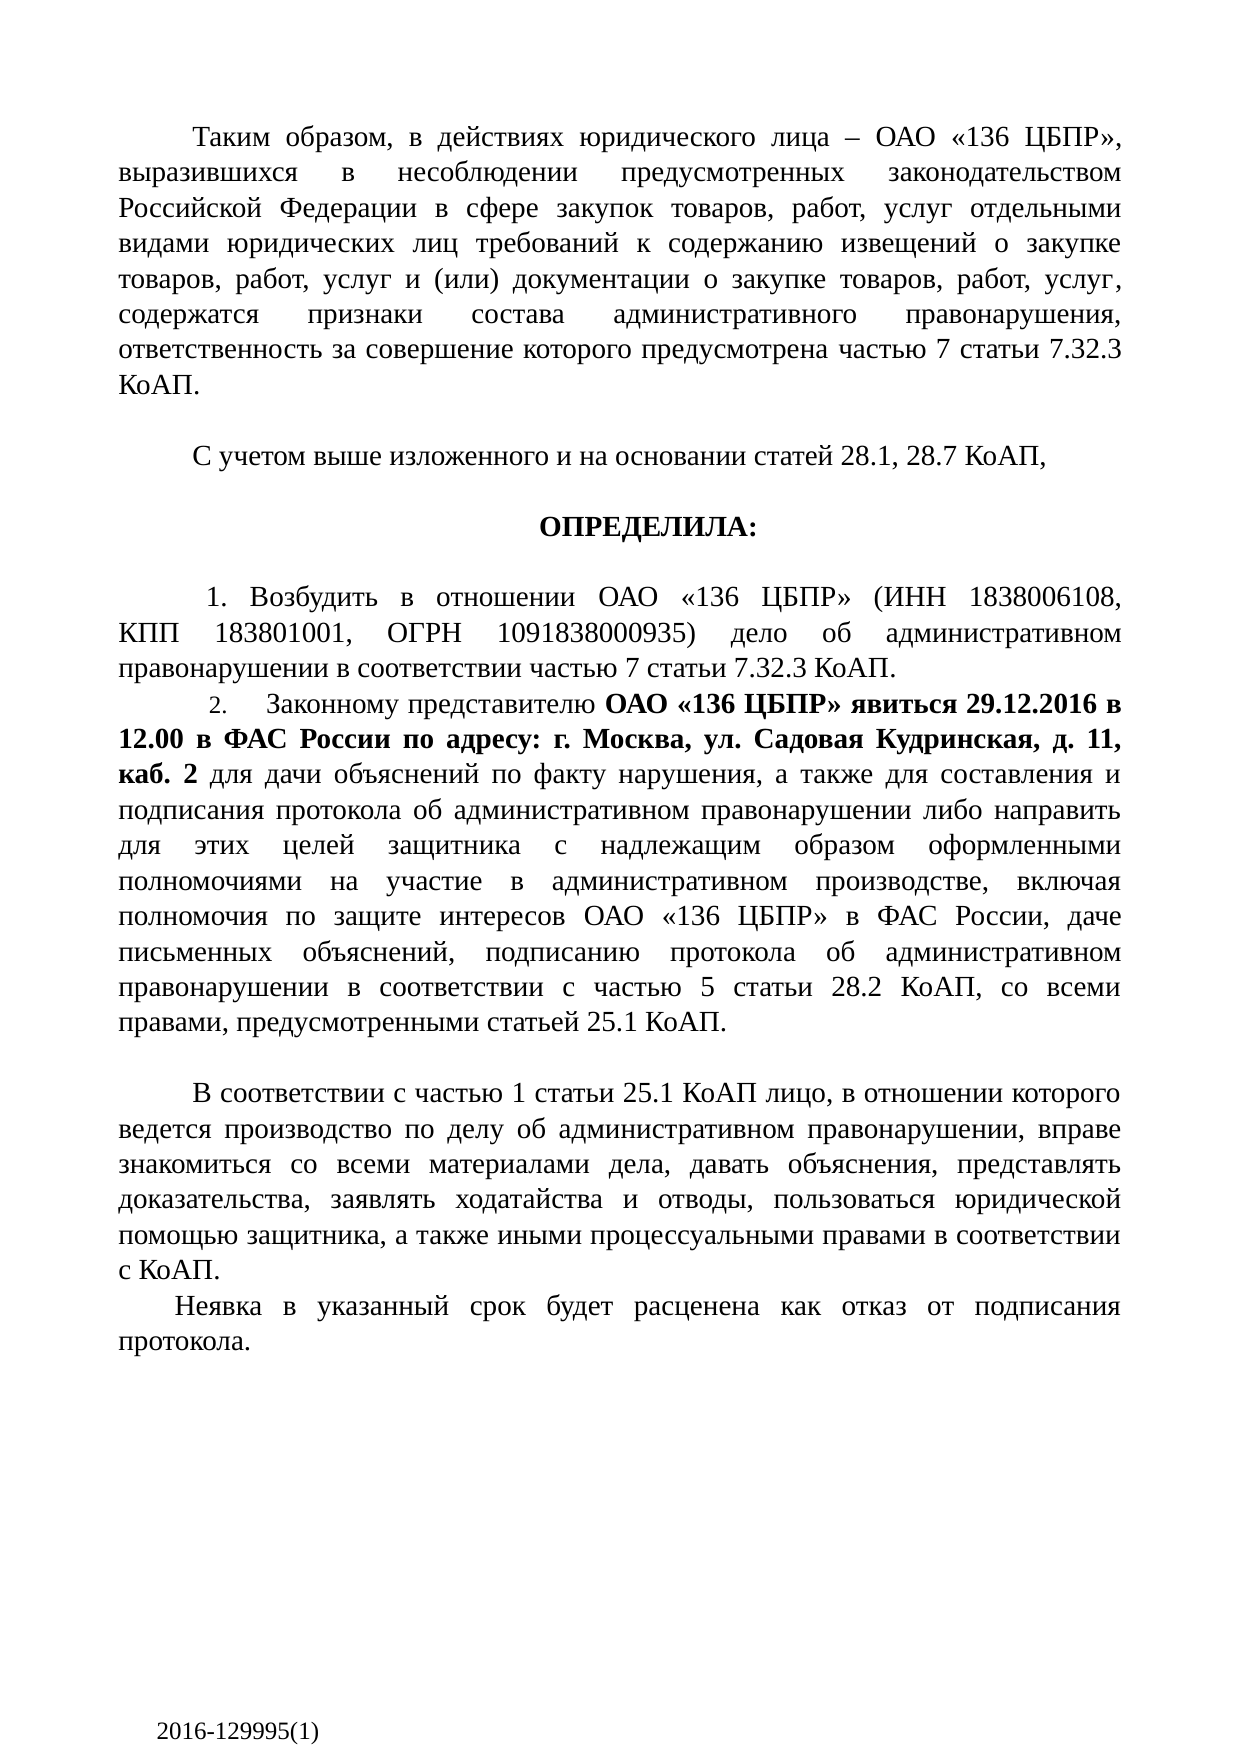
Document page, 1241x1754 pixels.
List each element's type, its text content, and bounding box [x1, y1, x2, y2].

text Неявка в указанный срок будет расценена как отказ от подписания протокола. [118, 1287, 1122, 1358]
text С учетом выше изложенного и на основании статей 28.1, 28.7 КоАП, [118, 437, 1122, 472]
text 1. Возбудить в отношении ОАО «136 ЦБПР» (ИНН 1838006108, КПП 183801001, ОГРН 1091838000935) дело об административном правонарушении в соответствии частью 7 статьи 7.32.3 КоАП. [118, 578, 1122, 685]
text Таким образом, в действиях юридического лица – ОАО «136 ЦБПР», выразившихся в несоблюдении предусмотренных законодательством Российской Федерации в сфере закупок товаров, работ, услуг отдельными видами юридических лиц требований к содержанию извещений о закупке товаров, работ, услуг и (или) документации о закупке товаров, работ, услуг, содержатся признаки состава административного правонарушения, ответственность за совершение которого предусмотрена частью 7 статьи 7.32.3 КоАП. [118, 118, 1122, 401]
text ОПРЕДЕЛИЛА: [118, 508, 1122, 543]
list Законному представителю ОАО «136 ЦБПР» явиться 29.12.2016 в 12.00 в ФАС России по адресу: г. Москва, ул. Садовая Кудринская, д. 11, каб. 2 для дачи объяснений по факту нарушения, а также для составления и подписания протокола об административном правонарушении либо направить для этих целей защитника с надлежащим образом оформленными полномочиями на участие в административном производстве, включая полномочия по защите интересов ОАО «136 ЦБПР» в ФАС России, даче письменных объяснений, подписанию протокола об административном правонарушении в соответствии с частью 5 статьи 28.2 КоАП, со всеми правами, предусмотренными статьей 25.1 КоАП. [118, 685, 1122, 1039]
text В соответствии с частью 1 статьи 25.1 КоАП лицо, в отношении которого ведется производство по делу об административном правонарушении, вправе знакомиться со всеми материалами дела, давать объяснения, представлять доказательства, заявлять ходатайства и отводы, пользоваться юридической помощью защитника, а также иными процессуальными правами в соответствии с КоАП. [118, 1074, 1122, 1287]
